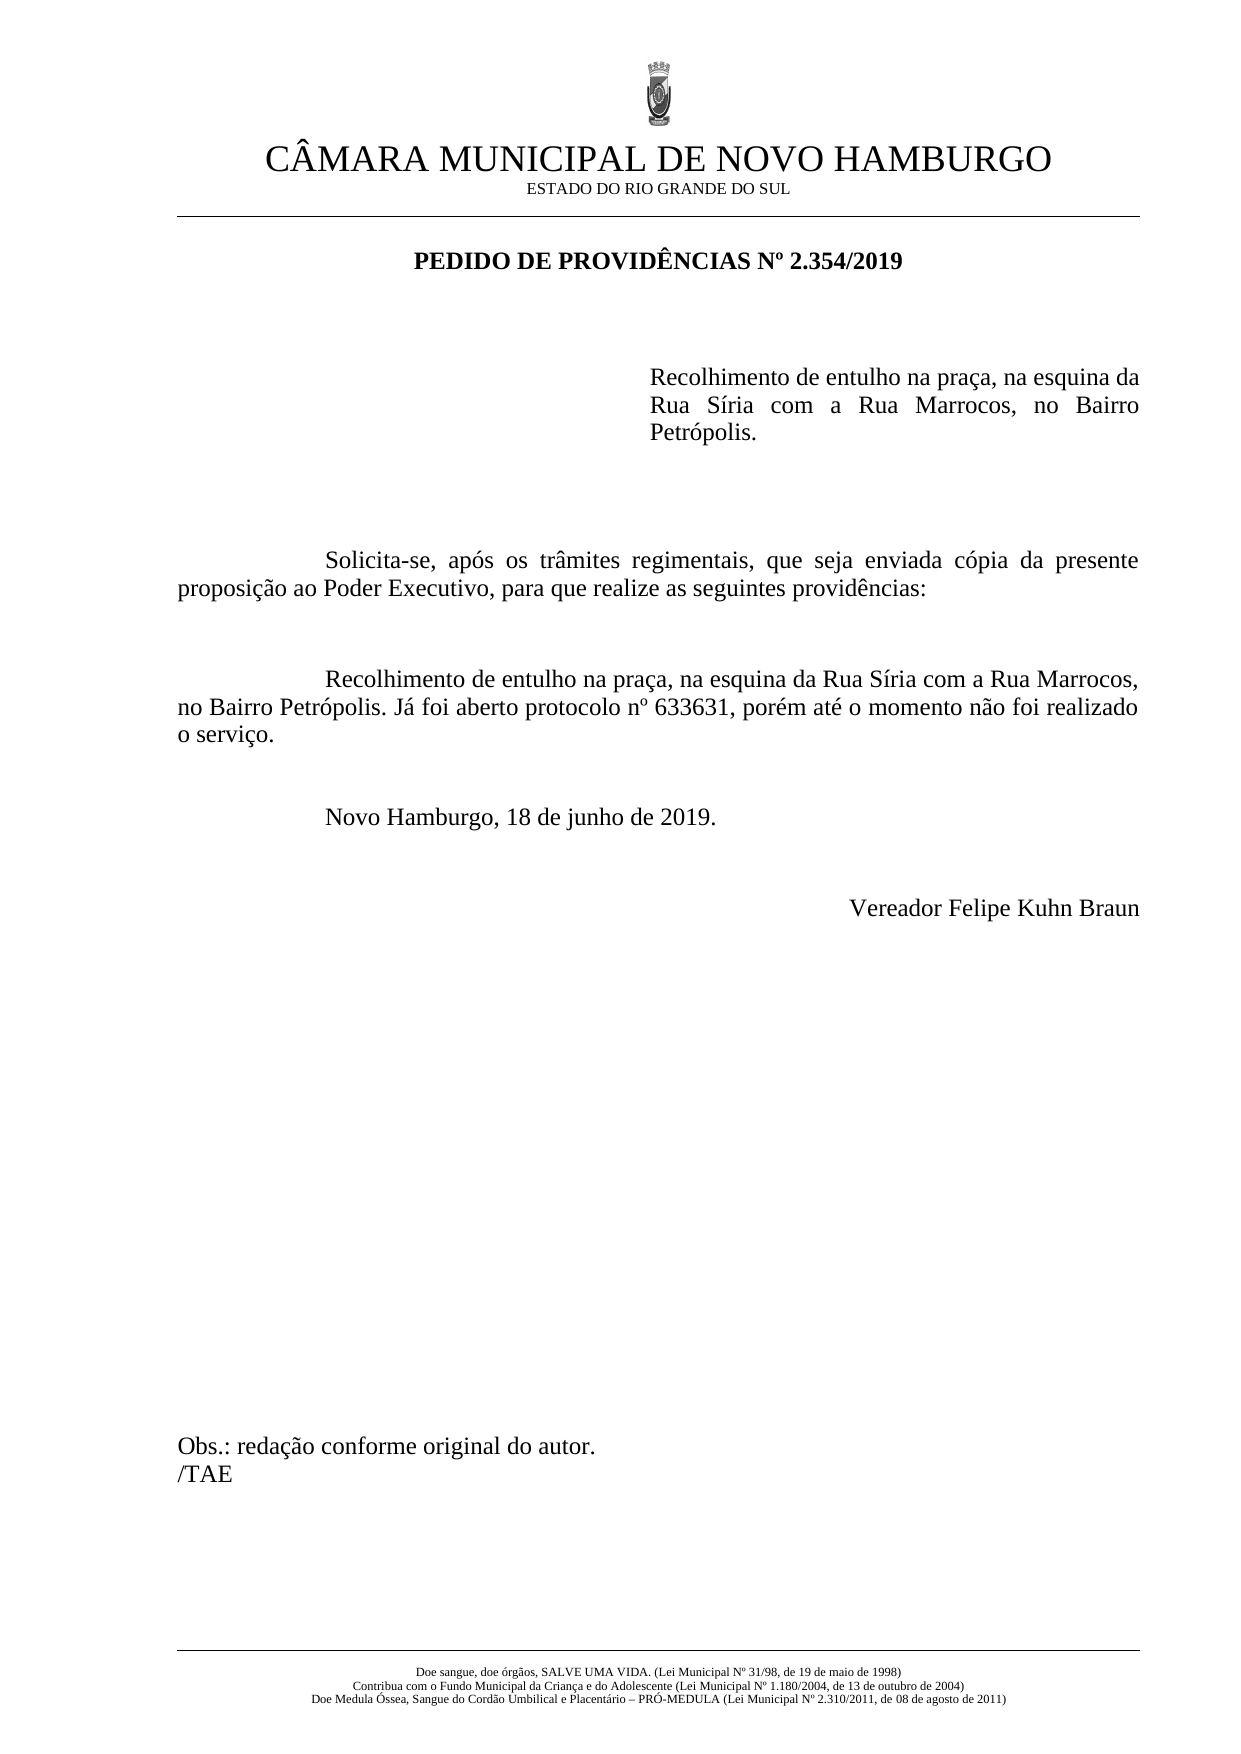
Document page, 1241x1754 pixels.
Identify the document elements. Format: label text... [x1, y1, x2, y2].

text Vereador Felipe Kuhn Braun [177, 894, 1140, 922]
text Recolhimento de entulho na praça, na esquina da Rua Síria com a Rua Marrocos, no Bairro Petrópolis. Já foi aberto protocolo nº 633631, porém até o momento não foi realizado o serviço. [177, 665, 1140, 748]
text Novo Hamburgo, 18 de junho de 2019. [177, 803, 1140, 831]
text Obs.: redação conforme original do autor. [177, 1432, 1140, 1460]
text PEDIDO DE PROVIDÊNCIAS Nº 2.354/2019 [177, 247, 1140, 274]
text Recolhimento de entulho na praça, na esquina da Rua Síria com a Rua Marrocos, no Bairro Petrópolis. [649, 363, 1140, 446]
text /TAE [177, 1460, 1140, 1488]
text Solicita-se, após os trâmites regimentais, que seja enviada cópia da presente proposição ao Poder Executivo, para que realize as seguintes providências: [177, 546, 1140, 602]
